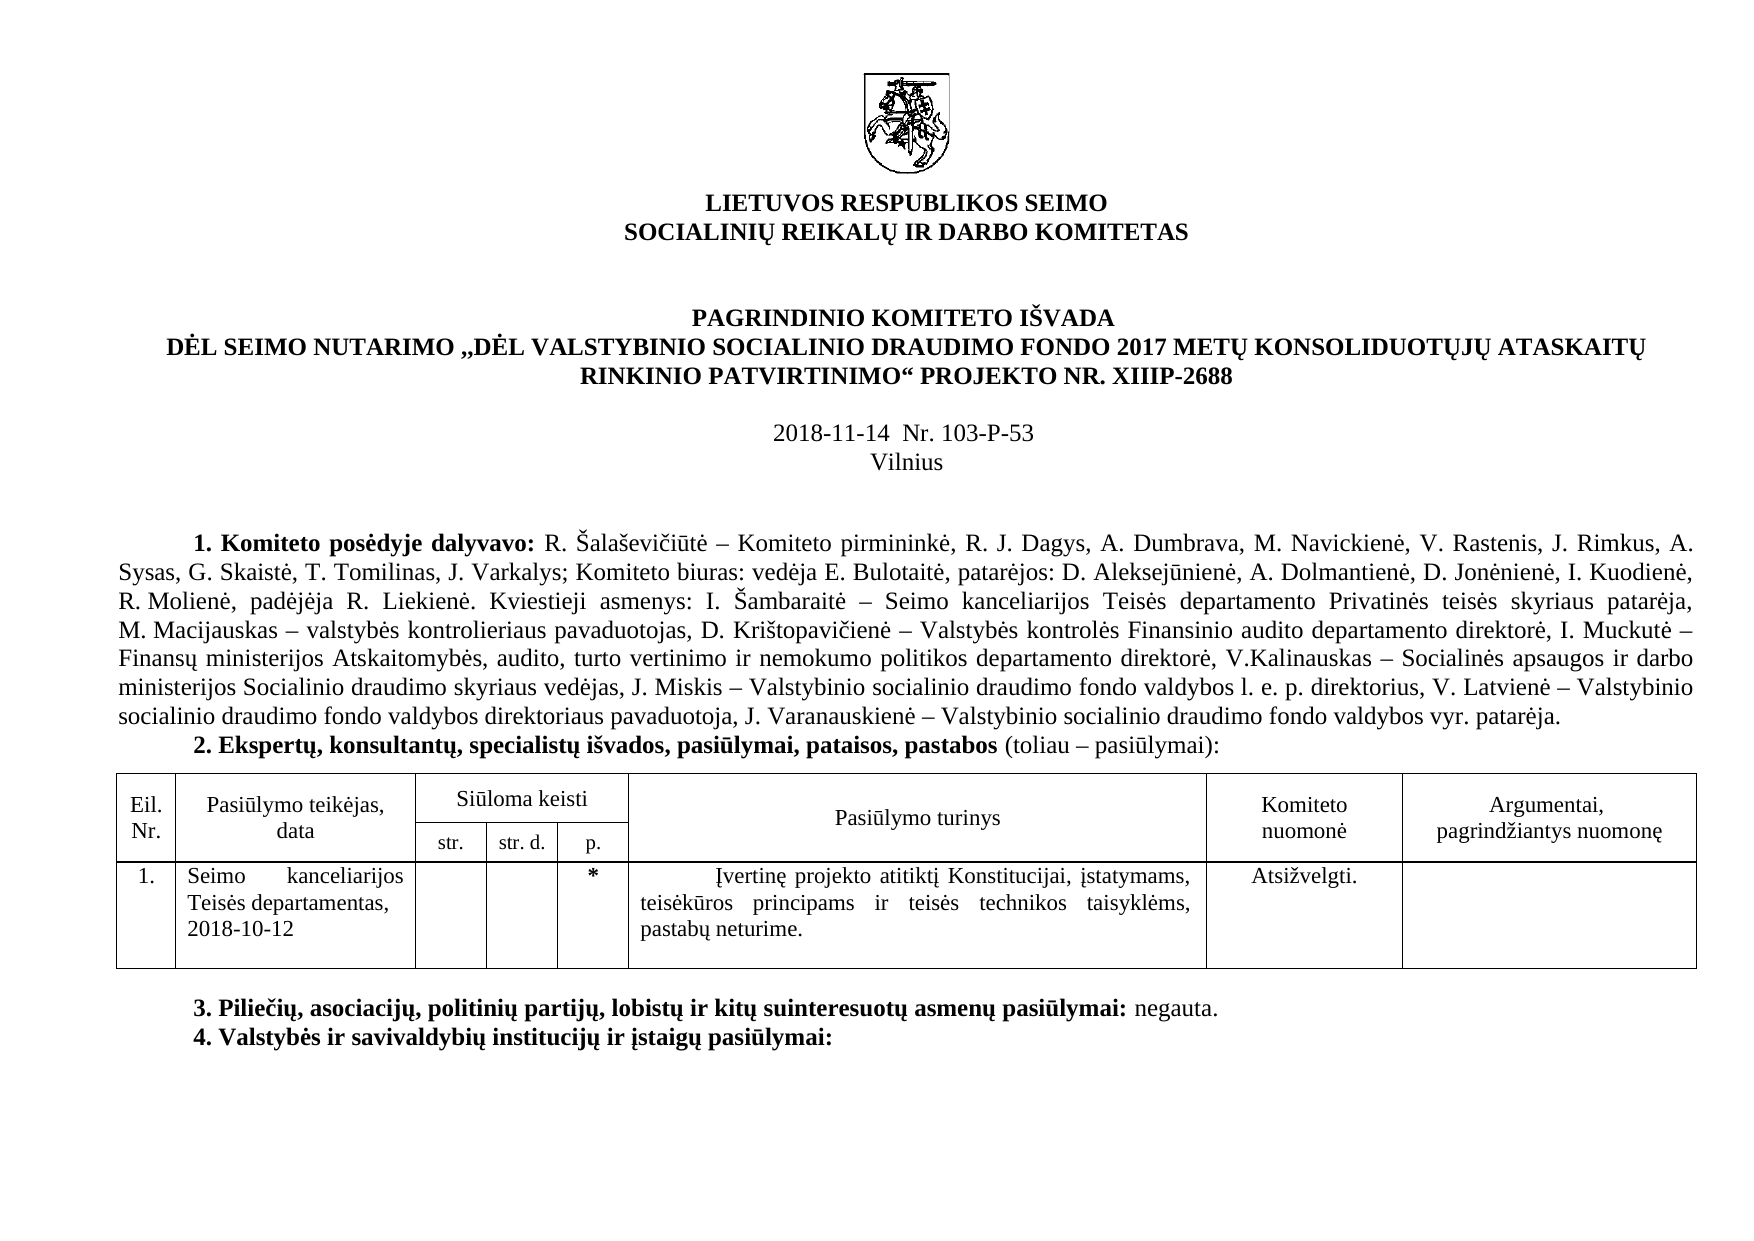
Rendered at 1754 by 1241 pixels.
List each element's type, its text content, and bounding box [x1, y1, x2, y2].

table_cell Seimo kanceliarijos Teisės departamentas, 2018-10-12 [176, 863, 415, 968]
table_cell * [558, 863, 628, 968]
text 2. Ekspertų, konsultantų, specialistų išvados, pasiūlymai, pataisos, pastabos (toliau – pasiūlymai): [118, 730, 1695, 758]
text 4. Valstybės ir savivaldybių institucijų ir įstaigų pasiūlymai: [118, 1022, 1695, 1051]
table_header Argumentai, pagrindžiantys nuomonę [1403, 774, 1696, 861]
table_header Pasiūlymo turinys [629, 774, 1206, 861]
table_cell str. d. [487, 823, 557, 861]
table_cell Atsižvelgti. [1207, 863, 1402, 968]
table_cell [416, 863, 486, 968]
text 1. Komiteto posėdyje dalyvavo: R. Šalaševičiūtė – Komiteto pirmininkė, R. J. Dagys, A. Dumbrava, M. Navickienė, V. Rastenis, J. Rimkus, A. Sysas, G. Skaistė, T. Tomilinas, J. Varkalys; Komiteto biuras: vedėja E. Bulotaitė, patarėjos: D. Aleksejūnienė, A. Dolmantienė, D. Jonėnienė, I. Kuodienė, R. Molienė, padėjėja R. Liekienė. Kviestieji asmenys: I. Šambaraitė – Seimo kanceliarijos Teisės departamento Privatinės teisės skyriaus patarėja, M. Macijauskas – valstybės kontrolieriaus pavaduotojas, D. Krištopavičienė – Valstybės kontrolės Finansinio audito departamento direktorė, I. Muckutė – Finansų ministerijos Atskaitomybės, audito, turto vertinimo ir nemokumo politikos departamento direktorė, V.Kalinauskas – Socialinės apsaugos ir darbo ministerijos Socialinio draudimo skyriaus vedėjas, J. Miskis – Valstybinio socialinio draudimo fondo valdybos l. e. p. direktorius, V. Latvienė – Valstybinio socialinio draudimo fondo valdybos direktoriaus pavaduotoja, J. Varanauskienė – Valstybinio socialinio draudimo fondo valdybos vyr. patarėja. [118, 528, 1695, 730]
table_header Siūloma keisti [416, 774, 628, 822]
table_header Komiteto nuomonė [1207, 774, 1402, 861]
text 3. Piliečių, asociacijų, politinių partijų, lobistų ir kitų suinteresuotų asmenų pasiūlymai: negauta. [118, 993, 1695, 1022]
table_cell [487, 863, 557, 968]
table_header Pasiūlymo teikėjas, data [176, 774, 415, 861]
text 2018-11-14 Nr. 103-P-53 [118, 418, 1695, 447]
table_cell 1. [117, 863, 175, 968]
table_cell Įvertinę projekto atitiktį Konstitucijai, įstatymams, teisėkūros principams ir teisės technikos taisyklėms, pastabų neturime. [629, 863, 1206, 968]
text PAGRINDINIO KOMITETO IŠVADA [118, 303, 1695, 332]
table_cell p. [558, 823, 628, 861]
text LIETUVOS RESPUBLIKOS SEIMO [118, 188, 1695, 217]
table_header Eil. Nr. [117, 774, 175, 861]
text DĖL seimo nutarimo ,,dėl valstybinio socialinio draudimo fondo 2017 metų konsoliduotųjų ataskaitų rinkinio patvirtinimo“ projekto nr. xiiip-2688 [118, 332, 1695, 389]
text Socialinių reikalų ir darbo komitetas [118, 217, 1695, 246]
table_cell [1403, 863, 1696, 968]
table_cell str. [416, 823, 486, 861]
text Vilnius [118, 447, 1695, 476]
